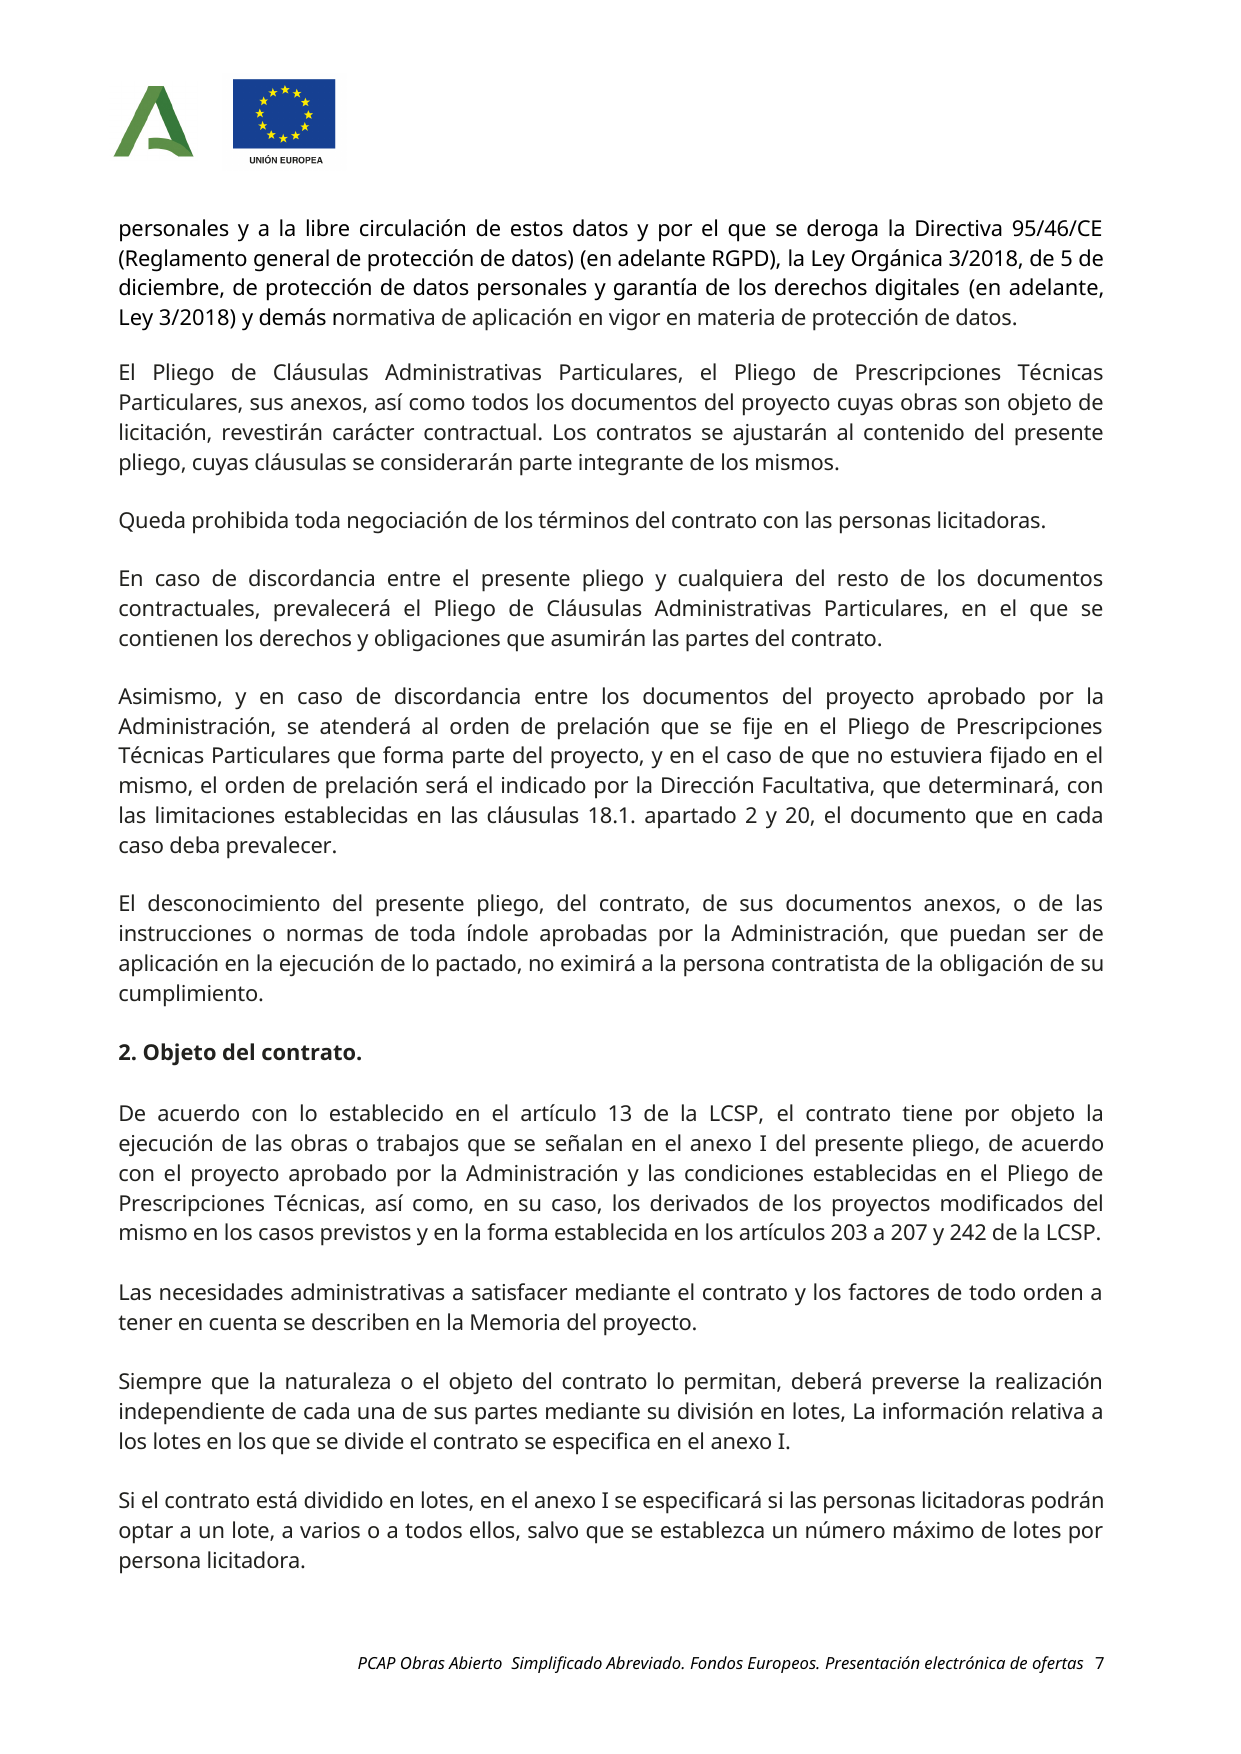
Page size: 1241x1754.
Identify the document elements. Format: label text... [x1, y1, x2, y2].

picture [109, 81, 198, 161]
text El Pliego de Cláusulas Administrativas Particulares, el Pliego de Prescripciones Técnicas Particulares, sus anexos, así como todos los documentos del proyecto cuyas obras son objeto de licitación, revestirán carácter contractual. Los contratos se ajustarán al contenido del presente pliego, cuyas cláusulas se considerarán parte integrante de los mismos. [118, 357, 1104, 476]
text Asimismo, y en caso de discordancia entre los documentos del proyecto aprobado por la Administración, se atenderá al orden de prelación que se fije en el Pliego de Prescripciones Técnicas Particulares que forma parte del proyecto, y en el caso de que no estuviera fijado en el mismo, el orden de prelación será el indicado por la Dirección Facultativa, que determinará, con las limitaciones establecidas en las cláusulas 18.1. apartado 2 y 20, el documento que en cada caso deba prevalecer. [118, 681, 1104, 860]
text Las necesidades administrativas a satisfacer mediante el contrato y los factores de todo orden a tener en cuenta se describen en la Memoria del proyecto. [118, 1277, 1104, 1336]
text personales y a la libre circulación de estos datos y por el que se deroga la Directiva 95/46/CE (Reglamento general de protección de datos) (en adelante RGPD), la Ley Orgánica 3/2018, de 5 de diciembre, de protección de datos personales y garantía de los derechos digitales (en adelante, Ley 3/2018) y demás normativa de aplicación en vigor en materia de protección de datos. [118, 213, 1104, 332]
text 2. Objeto del contrato. [118, 1037, 1104, 1067]
text El desconocimiento del presente pliego, del contrato, de sus documentos anexos, o de las instrucciones o normas de toda índole aprobadas por la Administración, que puedan ser de aplicación en la ejecución de lo pactado, no eximirá a la persona contratista de la obligación de su cumplimiento. [118, 888, 1104, 1007]
text Si el contrato está dividido en lotes, en el anexo I se especificará si las personas licitadoras podrán optar a un lote, a varios o a todos ellos, salvo que se establezca un número máximo de lotes por persona licitadora. [118, 1485, 1104, 1575]
text Queda prohibida toda negociación de los términos del contrato con las personas licitadoras. [118, 505, 1104, 535]
picture [221, 73, 347, 171]
text De acuerdo con lo establecido en el artículo 13 de la LCSP, el contrato tiene por objeto la ejecución de las obras o trabajos que se señalan en el anexo I del presente pliego, de acuerdo con el proyecto aprobado por la Administración y las condiciones establecidas en el Pliego de Prescripciones Técnicas, así como, en su caso, los derivados de los proyectos modificados del mismo en los casos previstos y en la forma establecida en los artículos 203 a 207 y 242 de la LCSP. [118, 1098, 1104, 1247]
text Siempre que la naturaleza o el objeto del contrato lo permitan, deberá preverse la realización independiente de cada una de sus partes mediante su división en lotes, La información relativa a los lotes en los que se divide el contrato se especifica en el anexo I. [118, 1366, 1104, 1456]
text En caso de discordancia entre el presente pliego y cualquiera del resto de los documentos contractuales, prevalecerá el Pliego de Cláusulas Administrativas Particulares, en el que se contienen los derechos y obligaciones que asumirán las partes del contrato. [118, 563, 1104, 652]
